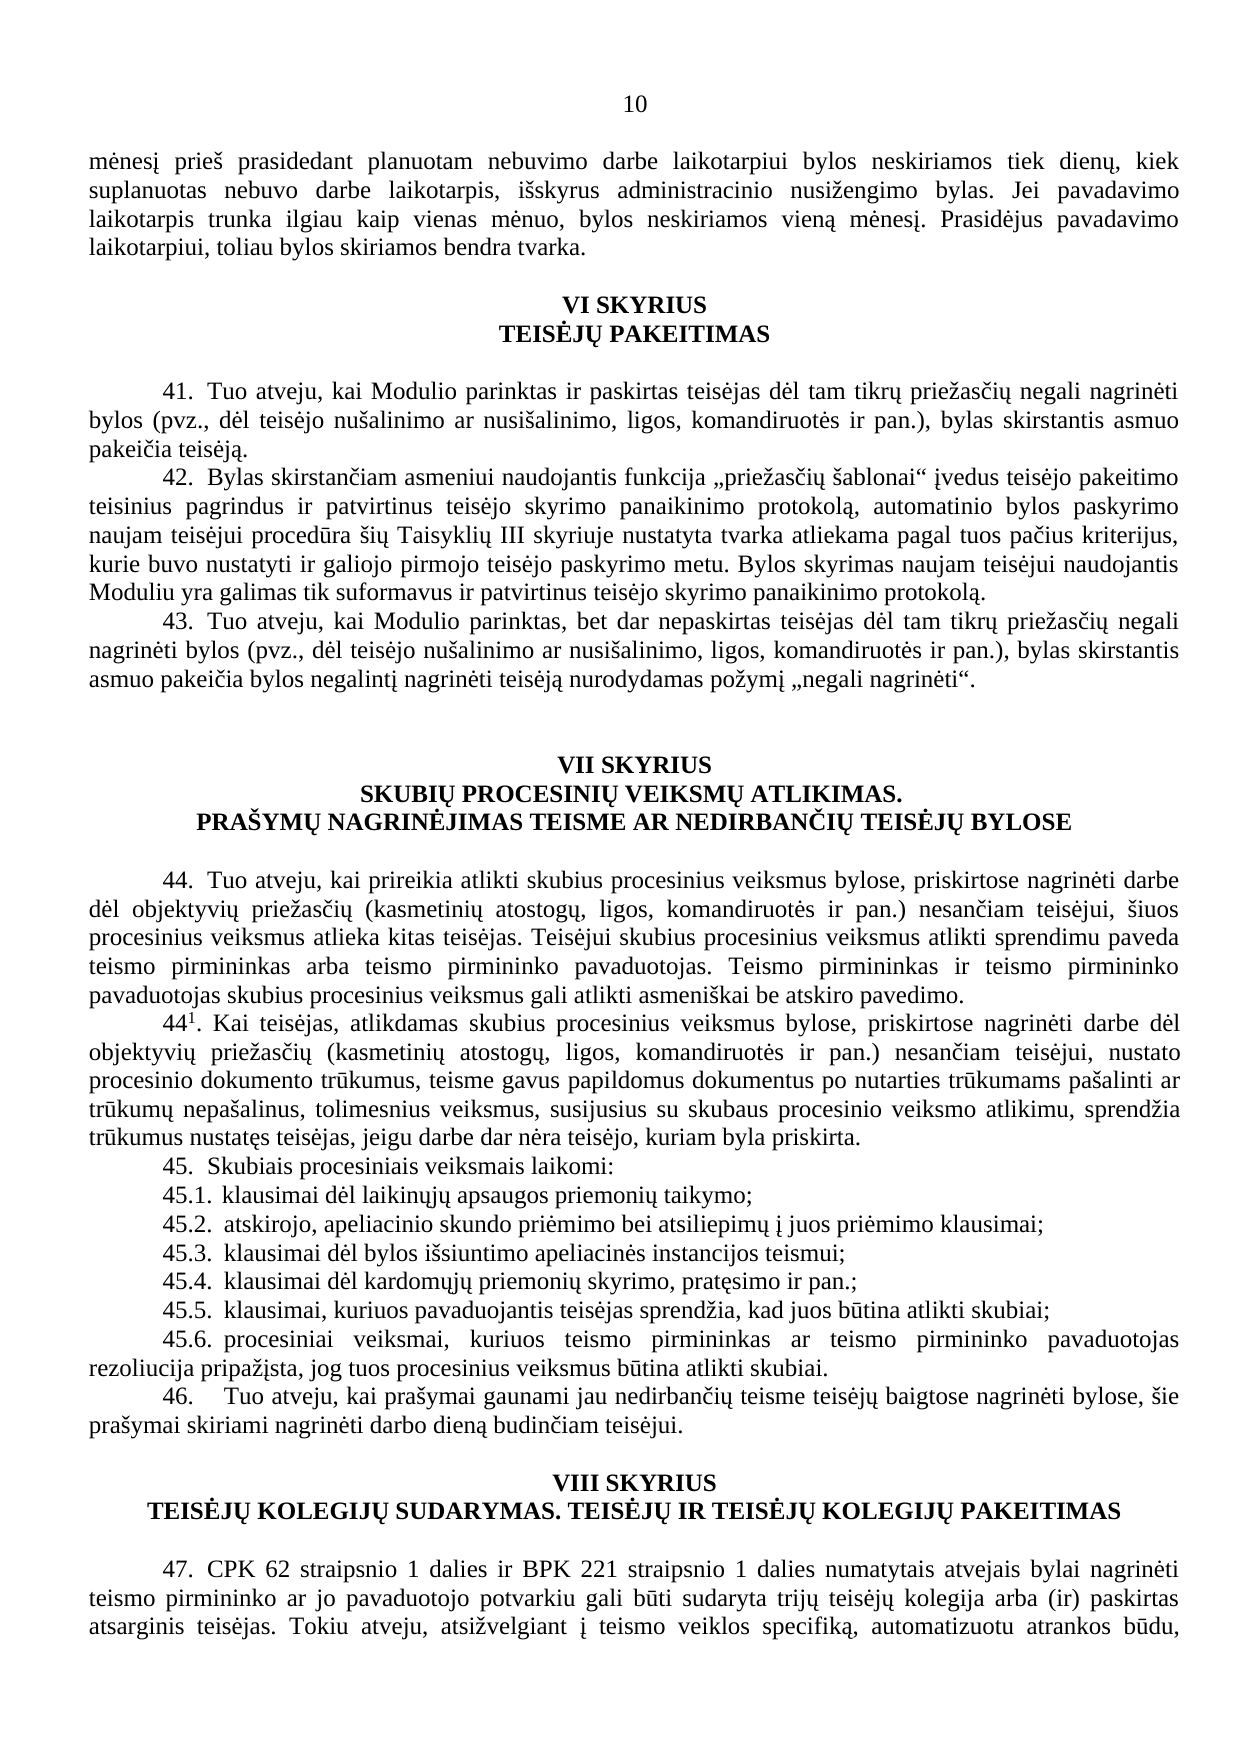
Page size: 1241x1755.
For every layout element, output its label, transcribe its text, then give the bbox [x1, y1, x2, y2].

text 43. Tuo atveju, kai Modulio parinktas, bet dar nepaskirtas teisėjas dėl tam tikrų priežasčių negali nagrinėti bylos (pvz., dėl teisėjo nušalinimo ar nusišalinimo, ligos, komandiruotės ir pan.), bylas skirstantis asmuo pakeičia bylos negalintį nagrinėti teisėją nurodydamas požymį „negali nagrinėti“. [89, 606, 1180, 692]
text TEISĖJŲ PAKEITIMAS [89, 319, 1180, 347]
text mėnesį prieš prasidedant planuotam nebuvimo darbe laikotarpiui bylos neskiriamos tiek dienų, kiek suplanuotas nebuvo darbe laikotarpis, išskyrus administracinio nusižengimo bylas. Jei pavadavimo laikotarpis trunka ilgiau kaip vienas mėnuo, bylos neskiriamos vieną mėnesį. Prasidėjus pavadavimo laikotarpiui, toliau bylos skiriamos bendra tvarka. [89, 146, 1180, 261]
text VII SKYRIUS [89, 750, 1180, 779]
text PRAŠYMŲ NAGRINĖJIMAS TEISME AR NEDIRBANČIŲ TEISĖJŲ BYLOSE [89, 807, 1180, 836]
text 45.1. klausimai dėl laikinųjų apsaugos priemonių taikymo; [162, 1180, 1180, 1209]
text 47. CPK 62 straipsnio 1 dalies ir BPK 221 straipsnio 1 dalies numatytais atvejais bylai nagrinėti teismo pirmininko ar jo pavaduotojo potvarkiu gali būti sudaryta trijų teisėjų kolegija arba (ir) paskirtas atsarginis teisėjas. Tokiu atveju, atsižvelgiant į teismo veiklos specifiką, automatizuotu atrankos būdu, [89, 1554, 1180, 1640]
text 45.2. atskirojo, apeliacinio skundo priėmimo bei atsiliepimų į juos priėmimo klausimai; [89, 1209, 1180, 1238]
text 44. Tuo atveju, kai prireikia atlikti skubius procesinius veiksmus bylose, priskirtose nagrinėti darbe dėl objektyvių priežasčių (kasmetinių atostogų, ligos, komandiruotės ir pan.) nesančiam teisėjui, šiuos procesinius veiksmus atlieka kitas teisėjas. Teisėjui skubius procesinius veiksmus atlikti sprendimu paveda teismo pirmininkas arba teismo pirmininko pavaduotojas. Teismo pirmininkas ir teismo pirmininko pavaduotojas skubius procesinius veiksmus gali atlikti asmeniškai be atskiro pavedimo. [89, 865, 1180, 1009]
text TEISĖJŲ KOLEGIJŲ SUDARYMAS. TEISĖJŲ IR TEISĖJŲ KOLEGIJŲ PAKEITIMAS [89, 1496, 1180, 1525]
text 45.6. procesiniai veiksmai, kuriuos teismo pirmininkas ar teismo pirmininko pavaduotojas rezoliucija pripažįsta, jog tuos procesinius veiksmus būtina atlikti skubiai. [89, 1324, 1180, 1381]
text 441. Kai teisėjas, atlikdamas skubius procesinius veiksmus bylose, priskirtose nagrinėti darbe dėl objektyvių priežasčių (kasmetinių atostogų, ligos, komandiruotės ir pan.) nesančiam teisėjui, nustato procesinio dokumento trūkumus, teisme gavus papildomus dokumentus po nutarties trūkumams pašalinti ar trūkumų nepašalinus, tolimesnius veiksmus, susijusius su skubaus procesinio veiksmo atlikimu, sprendžia trūkumus nustatęs teisėjas, jeigu darbe dar nėra teisėjo, kuriam byla priskirta. [89, 1009, 1181, 1151]
text 42. Bylas skirstančiam asmeniui naudojantis funkcija „priežasčių šablonai“ įvedus teisėjo pakeitimo teisinius pagrindus ir patvirtinus teisėjo skyrimo panaikinimo protokolą, automatinio bylos paskyrimo naujam teisėjui procedūra šių Taisyklių III skyriuje nustatyta tvarka atliekama pagal tuos pačius kriterijus, kurie buvo nustatyti ir galiojo pirmojo teisėjo paskyrimo metu. Bylos skyrimas naujam teisėjui naudojantis Moduliu yra galimas tik suformavus ir patvirtinus teisėjo skyrimo panaikinimo protokolą. [89, 462, 1180, 606]
text 45. Skubiais procesiniais veiksmais laikomi: [89, 1151, 1180, 1180]
text 45.5. klausimai, kuriuos pavaduojantis teisėjas sprendžia, kad juos būtina atlikti skubiai; [89, 1295, 1180, 1324]
text 45.4. klausimai dėl kardomųjų priemonių skyrimo, pratęsimo ir pan.; [89, 1266, 1180, 1295]
text VI SKYRIUS [89, 290, 1180, 319]
text 45.3. klausimai dėl bylos išsiuntimo apeliacinės instancijos teismui; [89, 1238, 1180, 1266]
text SKUBIŲ PROCESINIŲ VEIKSMŲ ATLIKIMAS. [89, 779, 1180, 807]
text 46. Tuo atveju, kai prašymai gaunami jau nedirbančių teisme teisėjų baigtose nagrinėti bylose, šie prašymai skiriami nagrinėti darbo dieną budinčiam teisėjui. [89, 1381, 1180, 1439]
text VIII SKYRIUS [89, 1468, 1180, 1496]
text 41. Tuo atveju, kai Modulio parinktas ir paskirtas teisėjas dėl tam tikrų priežasčių negali nagrinėti bylos (pvz., dėl teisėjo nušalinimo ar nusišalinimo, ligos, komandiruotės ir pan.), bylas skirstantis asmuo pakeičia teisėją. [89, 376, 1180, 462]
